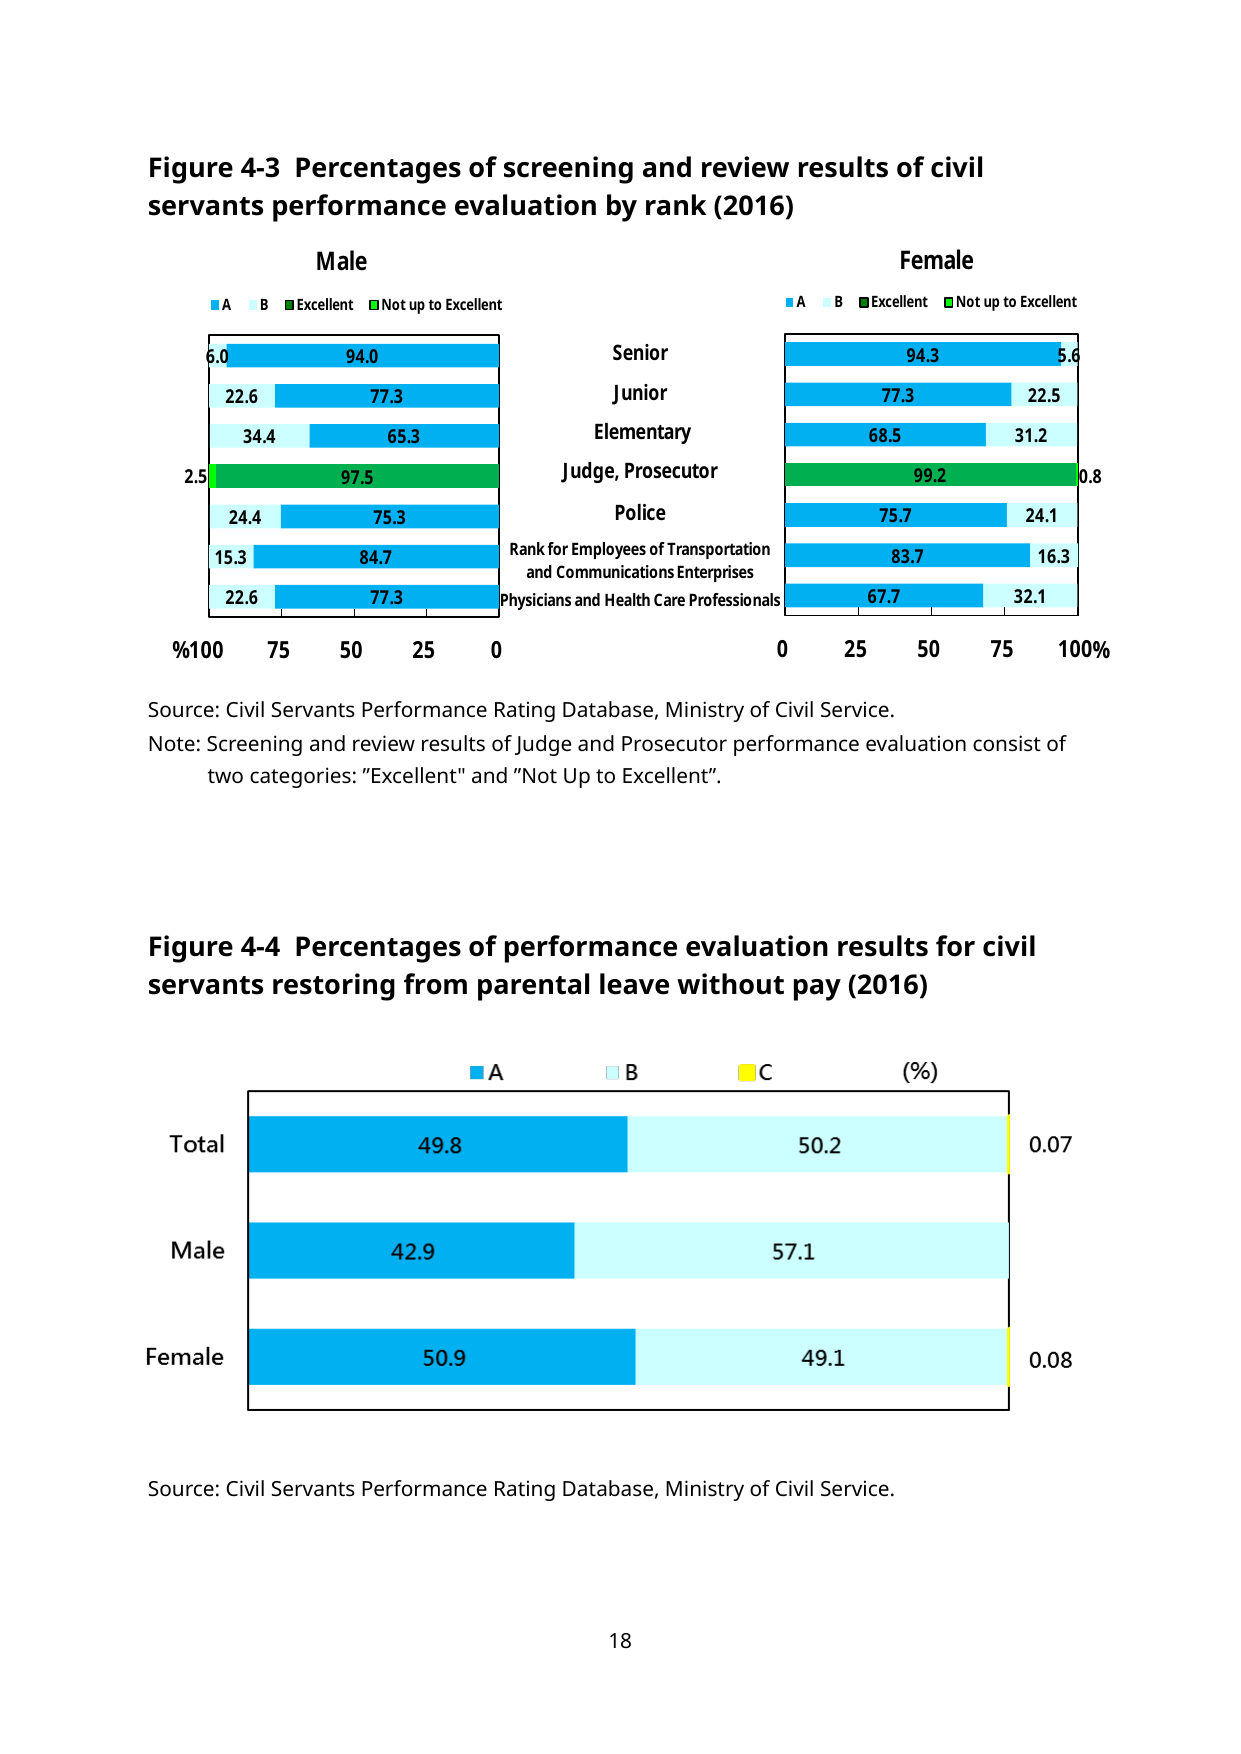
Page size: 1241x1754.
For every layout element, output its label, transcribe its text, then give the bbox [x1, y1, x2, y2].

subtitle Figure 4-4 Percentages of performance evaluation results for civil servants restoring from parental leave without pay (2016) [148, 927, 1092, 1002]
subtitle Figure 4-3 Percentages of screening and review results of civil servants performance evaluation by rank (2016) [148, 148, 1092, 223]
text Source: Civil Servants Performance Rating Database, Ministry of Civil Service. [148, 1460, 1092, 1506]
picture [135, 1034, 1087, 1426]
text Note: Screening and review results of Judge and Prosecutor performance evaluation consist of two categories: ”Excellent" and ”Not Up to Excellent”. [148, 727, 1092, 789]
text Source: Civil Servants Performance Rating Database, Ministry of Civil Service. [148, 681, 1092, 727]
